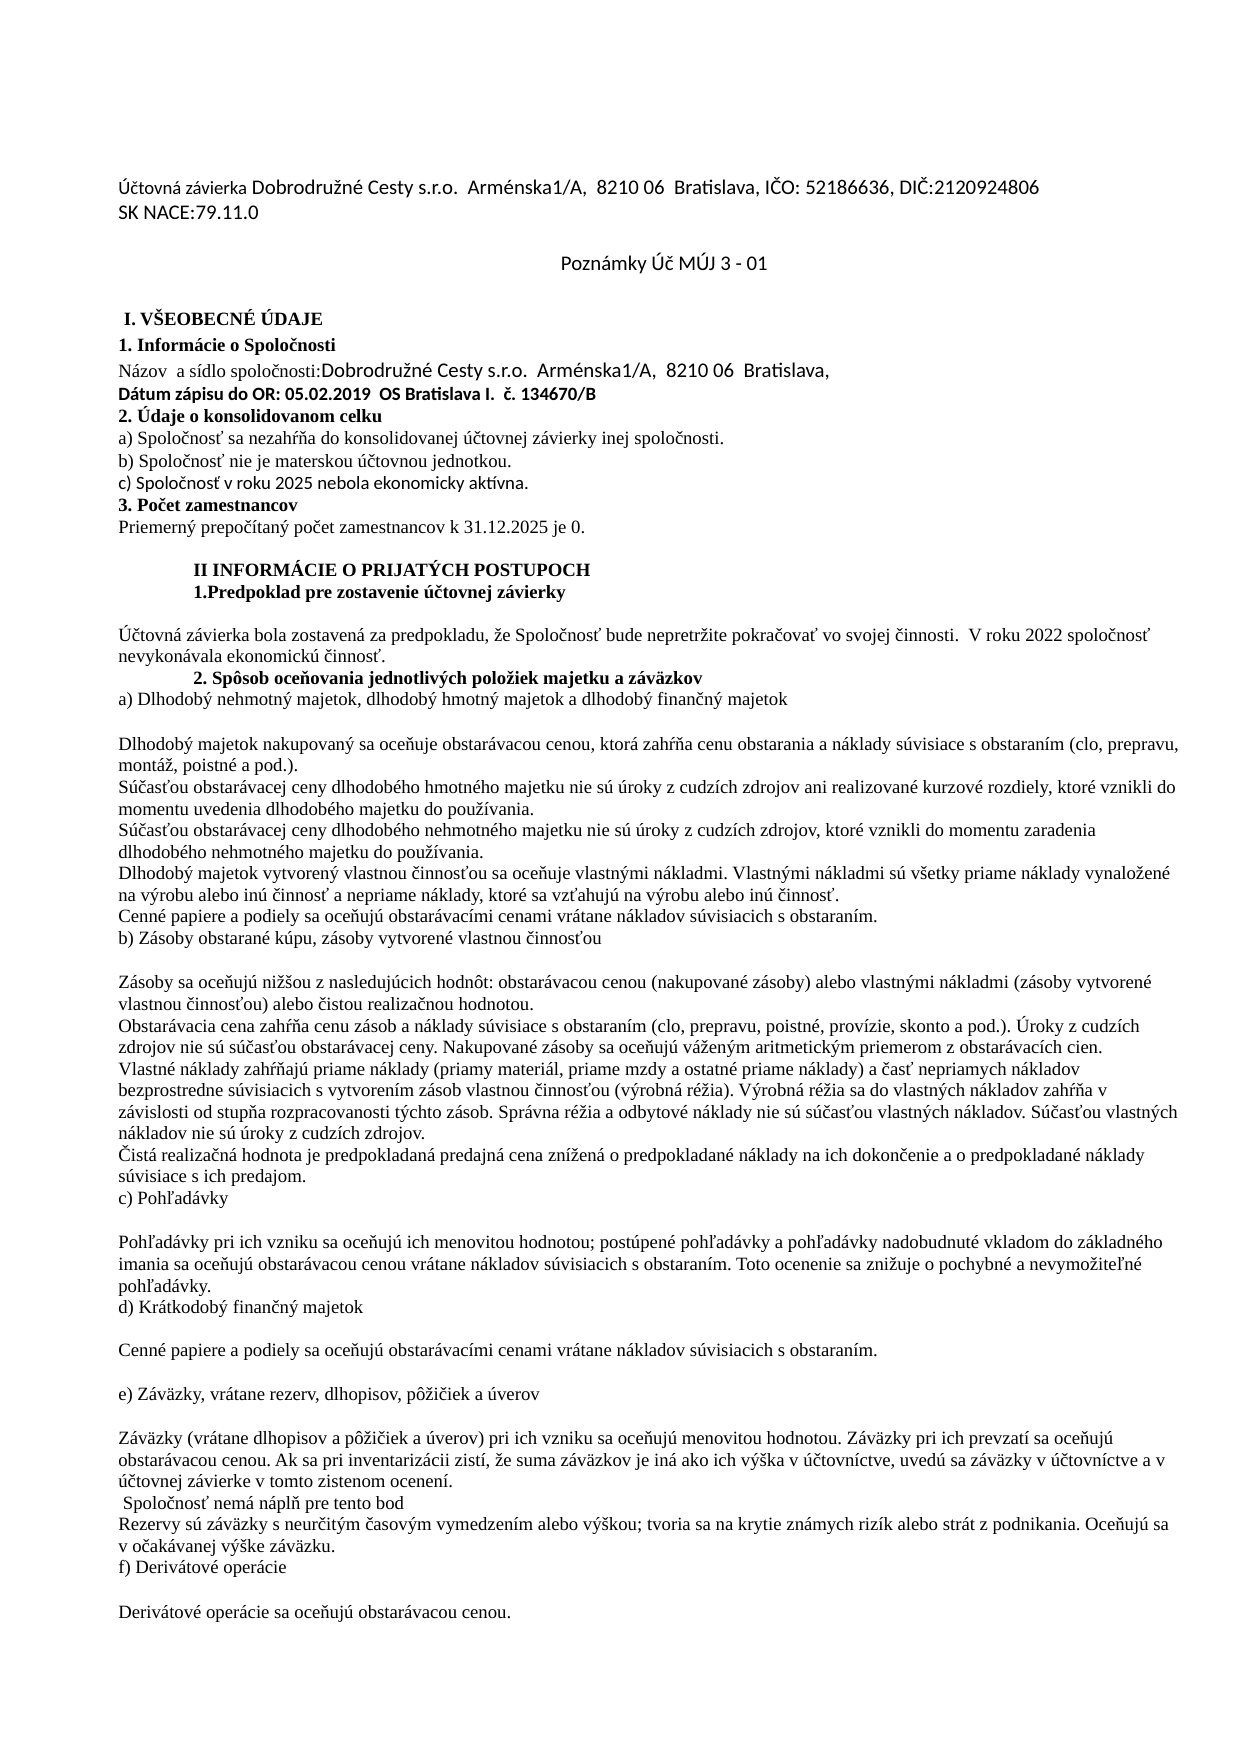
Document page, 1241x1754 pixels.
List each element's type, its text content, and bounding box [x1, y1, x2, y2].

list d) Krátkodobý finančný majetok [118, 1296, 1182, 1318]
text 1. Informácie o Spoločnosti [118, 332, 1182, 357]
list a) Dlhodobý nehmotný majetok, dlhodobý hmotný majetok a dlhodobý finančný majetok [118, 688, 1182, 710]
list e) Záväzky, vrátane rezerv, dlhopisov, pôžičiek a úverov [118, 1382, 1182, 1404]
text Derivátové operácie sa oceňujú obstarávacou cenou. [118, 1601, 1182, 1622]
list 1.Predpoklad pre zostavenie účtovnej závierky [156, 581, 1182, 602]
list b) Spoločnosť nie je materskou účtovnou jednotkou. [118, 450, 1182, 471]
list b) Zásoby obstarané kúpu, zásoby vytvorené vlastnou činnosťou [118, 927, 1182, 948]
list f) Derivátové operácie [118, 1556, 1182, 1578]
text Účtovná závierka bola zostavená za predpokladu, že Spoločnosť bude nepretržite pokračovať vo svojej činnosti. V roku 2022 spoločnosť nevykonávala ekonomickú činnosť. [118, 624, 1182, 667]
text Súčasťou obstarávacej ceny dlhodobého nehmotného majetku nie sú úroky z cudzích zdrojov, ktoré vznikli do momentu zaradenia dlhodobého nehmotného majetku do používania. [118, 819, 1182, 862]
text 2. Údaje o konsolidovanom celku [118, 405, 1182, 427]
text Súčasťou obstarávacej ceny dlhodobého hmotného majetku nie sú úroky z cudzích zdrojov ani realizované kurzové rozdiely, ktoré vznikli do momentu uvedenia dlhodobého majetku do používania. [118, 776, 1182, 819]
text Poznámky Úč MÚJ 3 - 01 [118, 250, 1182, 276]
text Obstarávacia cena zahŕňa cenu zásob a náklady súvisiace s obstaraním (clo, prepravu, poistné, provízie, skonto a pod.). Úroky z cudzích zdrojov nie sú súčasťou obstarávacej ceny. Nakupované zásoby sa oceňujú váženým aritmetickým priemerom z obstarávacích cien. [118, 1014, 1182, 1058]
text Zásoby sa oceňujú nižšou z nasledujúcich hodnôt: obstarávacou cenou (nakupované zásoby) alebo vlastnými nákladmi (zásoby vytvorené vlastnou činnosťou) alebo čistou realizačnou hodnotou. [118, 971, 1182, 1014]
list 2. Spôsob oceňovania jednotlivých položiek majetku a záväzkov [156, 667, 1182, 688]
list II INFORMÁCIE O PRIJATÝCH POSTUPOCH [156, 559, 1182, 581]
text 3. Počet zamestnancov [118, 494, 1182, 516]
text Rezervy sú záväzky s neurčitým časovým vymedzením alebo výškou; tvoria sa na krytie známych rizík alebo strát z podnikania. Oceňujú sa v očakávanej výške záväzku. [118, 1513, 1182, 1556]
text Spoločnosť nemá náplň pre tento bod [118, 1492, 1182, 1513]
text I. VŠEOBECNÉ ÚDAJE [118, 301, 1182, 332]
text Vlastné náklady zahŕňajú priame náklady (priamy materiál, priame mzdy a ostatné priame náklady) a časť nepriamych nákladov bezprostredne súvisiacich s vytvorením zásob vlastnou činnosťou (výrobná réžia). Výrobná réžia sa do vlastných nákladov zahŕňa v závislosti od stupňa rozpracovanosti týchto zásob. Správna réžia a odbytové náklady nie sú súčasťou vlastných nákladov. Súčasťou vlastných nákladov nie sú úroky z cudzích zdrojov. [118, 1058, 1182, 1144]
text Pohľadávky pri ich vzniku sa oceňujú ich menovitou hodnotou; postúpené pohľadávky a pohľadávky nadobudnuté vkladom do základného imania sa oceňujú obstarávacou cenou vrátane nákladov súvisiacich s obstaraním. Toto ocenenie sa znižuje o pochybné a nevymožiteľné pohľadávky. [118, 1231, 1182, 1296]
list a) Spoločnosť sa nezahŕňa do konsolidovanej účtovnej závierky inej spoločnosti. [118, 427, 1182, 448]
text Záväzky (vrátane dlhopisov a pôžičiek a úverov) pri ich vzniku sa oceňujú menovitou hodnotou. Záväzky pri ich prevzatí sa oceňujú obstarávacou cenou. Ak sa pri inventarizácii zistí, že suma záväzkov je iná ako ich výška v účtovníctve, uvedú sa záväzky v účtovníctve a v účtovnej závierke v tomto zistenom ocenení. [118, 1427, 1182, 1492]
text Názov a sídlo spoločnosti:Dobrodružné Cesty s.r.o. Arménska1/A, 8210 06 Bratislava, [118, 357, 1182, 382]
text Dátum zápisu do OR: 05.02.2019 OS Bratislava I. č. 134670/B [118, 382, 1182, 405]
text Priemerný prepočítaný počet zamestnancov k 31.12.2025 je 0. [118, 516, 1182, 537]
text Dlhodobý majetok vytvorený vlastnou činnosťou sa oceňuje vlastnými nákladmi. Vlastnými nákladmi sú všetky priame náklady vynaložené na výrobu alebo inú činnosť a nepriame náklady, ktoré sa vzťahujú na výrobu alebo inú činnosť. [118, 862, 1182, 905]
text SK NACE:79.11.0 [118, 199, 1182, 225]
text Čistá realizačná hodnota je predpokladaná predajná cena znížená o predpokladané náklady na ich dokončenie a o predpokladané náklady súvisiace s ich predajom. [118, 1144, 1182, 1187]
text Cenné papiere a podiely sa oceňujú obstarávacími cenami vrátane nákladov súvisiacich s obstaraním. [118, 905, 1182, 927]
text Dlhodobý majetok nakupovaný sa oceňuje obstarávacou cenou, ktorá zahŕňa cenu obstarania a náklady súvisiace s obstaraním (clo, prepravu, montáž, poistné a pod.). [118, 733, 1182, 776]
text Cenné papiere a podiely sa oceňujú obstarávacími cenami vrátane nákladov súvisiacich s obstaraním. [118, 1339, 1182, 1361]
text Účtovná závierka Dobrodružné Cesty s.r.o. Arménska1/A, 8210 06 Bratislava, IČO: 52186636, DIČ:2120924806 [118, 174, 1182, 199]
list c) Pohľadávky [118, 1187, 1182, 1208]
text c) Spoločnosť v roku 2025 nebola ekonomicky aktívna. [118, 471, 1182, 494]
